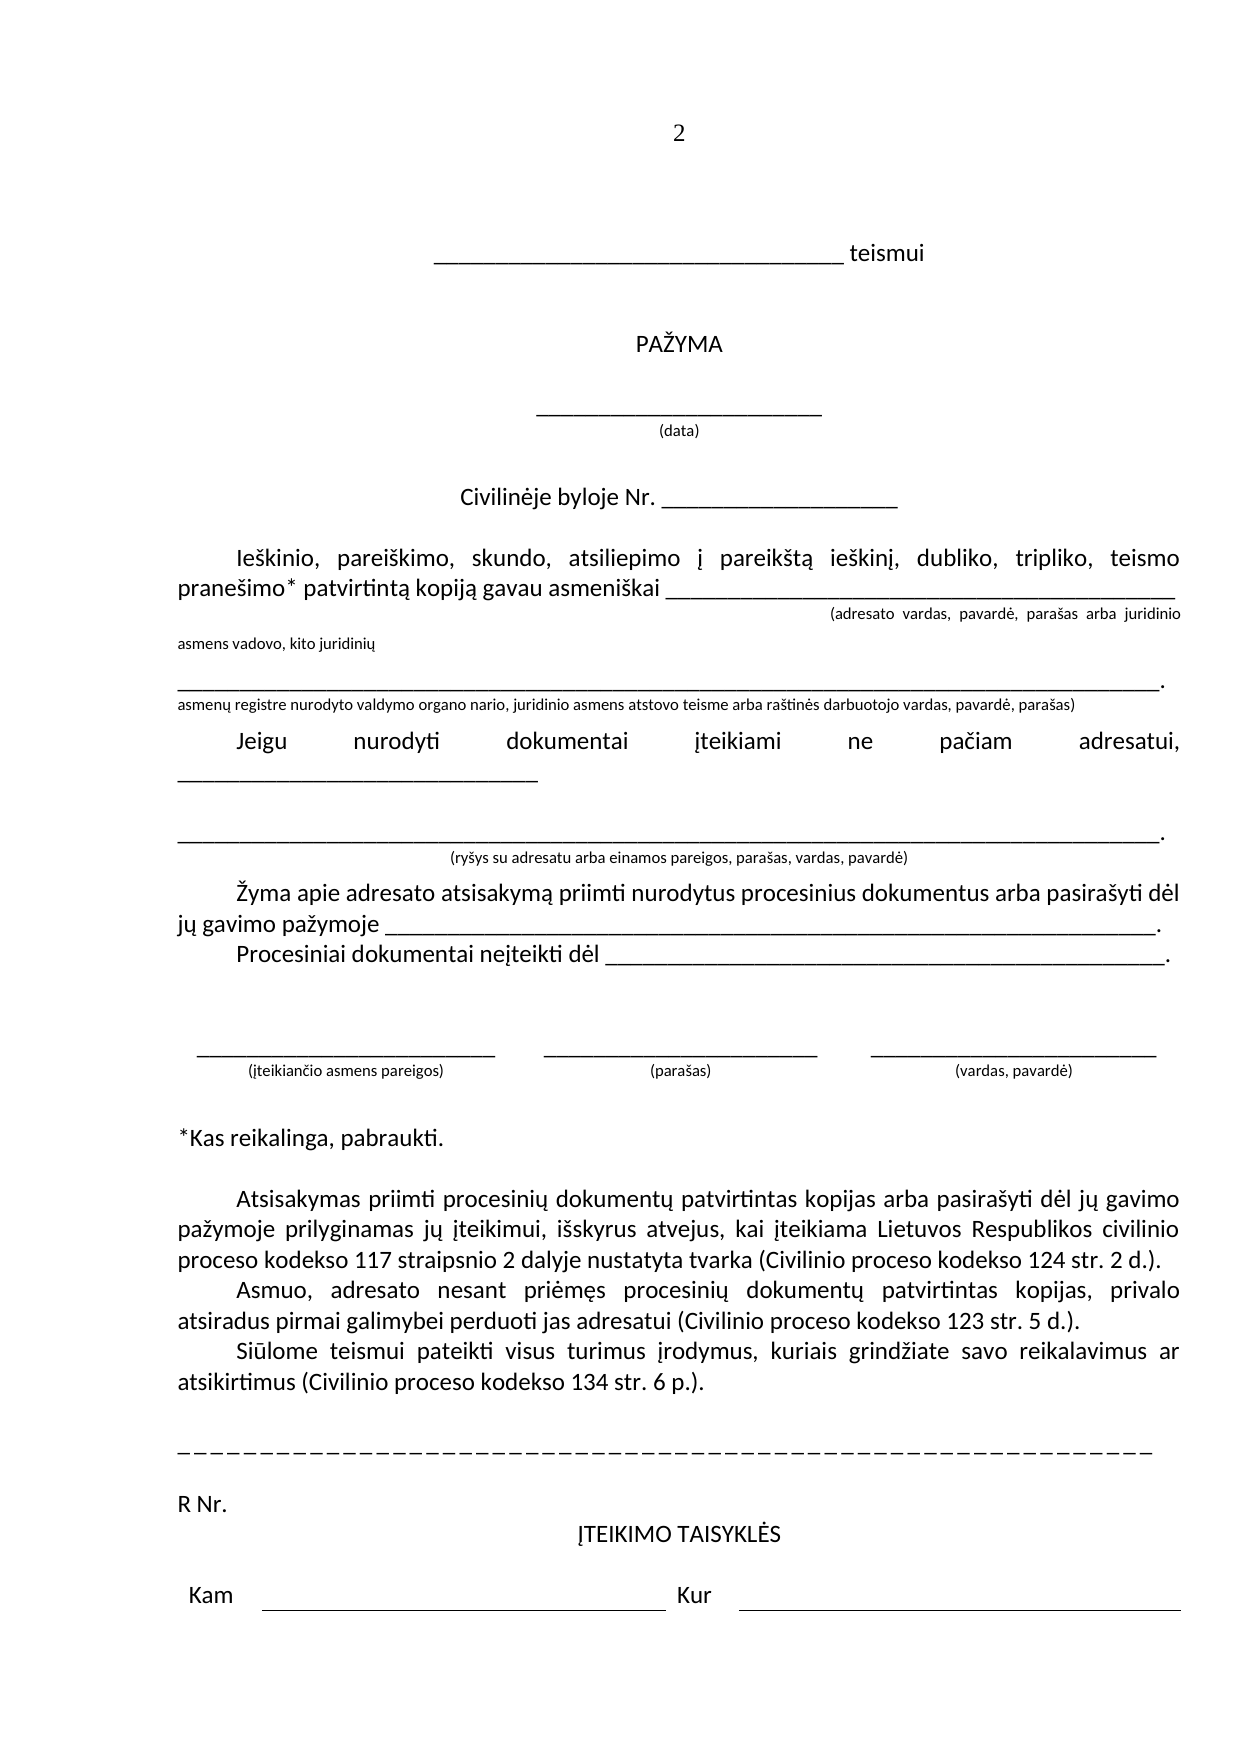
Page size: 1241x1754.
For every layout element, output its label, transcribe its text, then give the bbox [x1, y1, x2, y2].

text ___________________________________________________________ [177, 1427, 1181, 1457]
text PAŽYMA [177, 328, 1181, 359]
text Civilinėje byloje Nr. ___________________ [177, 481, 1181, 511]
table_cell (parašas) [515, 1061, 846, 1091]
text (ryšys su adresatu arba einamos pareigos, parašas, vardas, pavardė) [177, 847, 1181, 878]
text (adresato vardas, pavardė, parašas arba juridinio asmens vadovo, kito juridinių [177, 603, 1181, 664]
table_header [739, 1580, 1181, 1610]
table_header ______________________ [515, 1030, 846, 1061]
table_header Kur [666, 1580, 739, 1610]
text _________________________________ teismui [177, 237, 1181, 267]
table_header [262, 1580, 666, 1610]
text _______________________ [177, 389, 1181, 420]
text Jeigu nurodyti dokumentai įteikiami ne pačiam adresatui, _____________________________ [177, 725, 1181, 786]
table_header _______________________ [846, 1030, 1181, 1061]
text Žyma apie adresato atsisakymą priimti nurodytus procesinius dokumentus arba pasirašyti dėl jų gavimo pažymoje ______________________________________________________________. [177, 878, 1181, 939]
text *Kas reikalinga, pabraukti. [177, 1122, 1181, 1152]
table_header ________________________ [177, 1030, 514, 1061]
table_cell (vardas, pavardė) [846, 1061, 1181, 1091]
text Ieškinio, pareiškimo, skundo, atsiliepimo į pareikštą ieškinį, dubliko, tripliko, teismo pranešimo* patvirtintą kopiją gavau asmeniškai _________________________________________ [177, 542, 1181, 603]
text Procesiniai dokumentai neįteikti dėl _____________________________________________. [177, 939, 1181, 969]
table_cell (įteikiančio asmens pareigos) [177, 1061, 514, 1091]
text ĮTEIKIMO TAISYKLĖS [177, 1518, 1181, 1549]
text Siūlome teismui pateikti visus turimus įrodymus, kuriais grindžiate savo reikalavimus ar atsikirtimus (Civilinio proceso kodekso 134 str. 6 p.). [177, 1335, 1181, 1396]
text Asmuo, adresato nesant priėmęs procesinių dokumentų patvirtintas kopijas, privalo atsiradus pirmai galimybei perduoti jas adresatui (Civilinio proceso kodekso 123 str. 5 d.). [177, 1274, 1181, 1335]
table_header Kam [177, 1580, 262, 1610]
text _______________________________________________________________________________. asmenų registre nurodyto valdymo organo nario, juridinio asmens atstovo teisme arba raštinės darbuotojo vardas, pavardė, parašas) [177, 664, 1181, 725]
text R Nr. [177, 1488, 1181, 1518]
text Atsisakymas priimti procesinių dokumentų patvirtintas kopijas arba pasirašyti dėl jų gavimo pažymoje prilyginamas jų įteikimui, išskyrus atvejus, kai įteikiama Lietuvos Respublikos civilinio proceso kodekso 117 straipsnio 2 dalyje nustatyta tvarka (Civilinio proceso kodekso 124 str. 2 d.). [177, 1183, 1181, 1274]
text (data) [177, 420, 1181, 450]
text _______________________________________________________________________________. [177, 817, 1181, 847]
